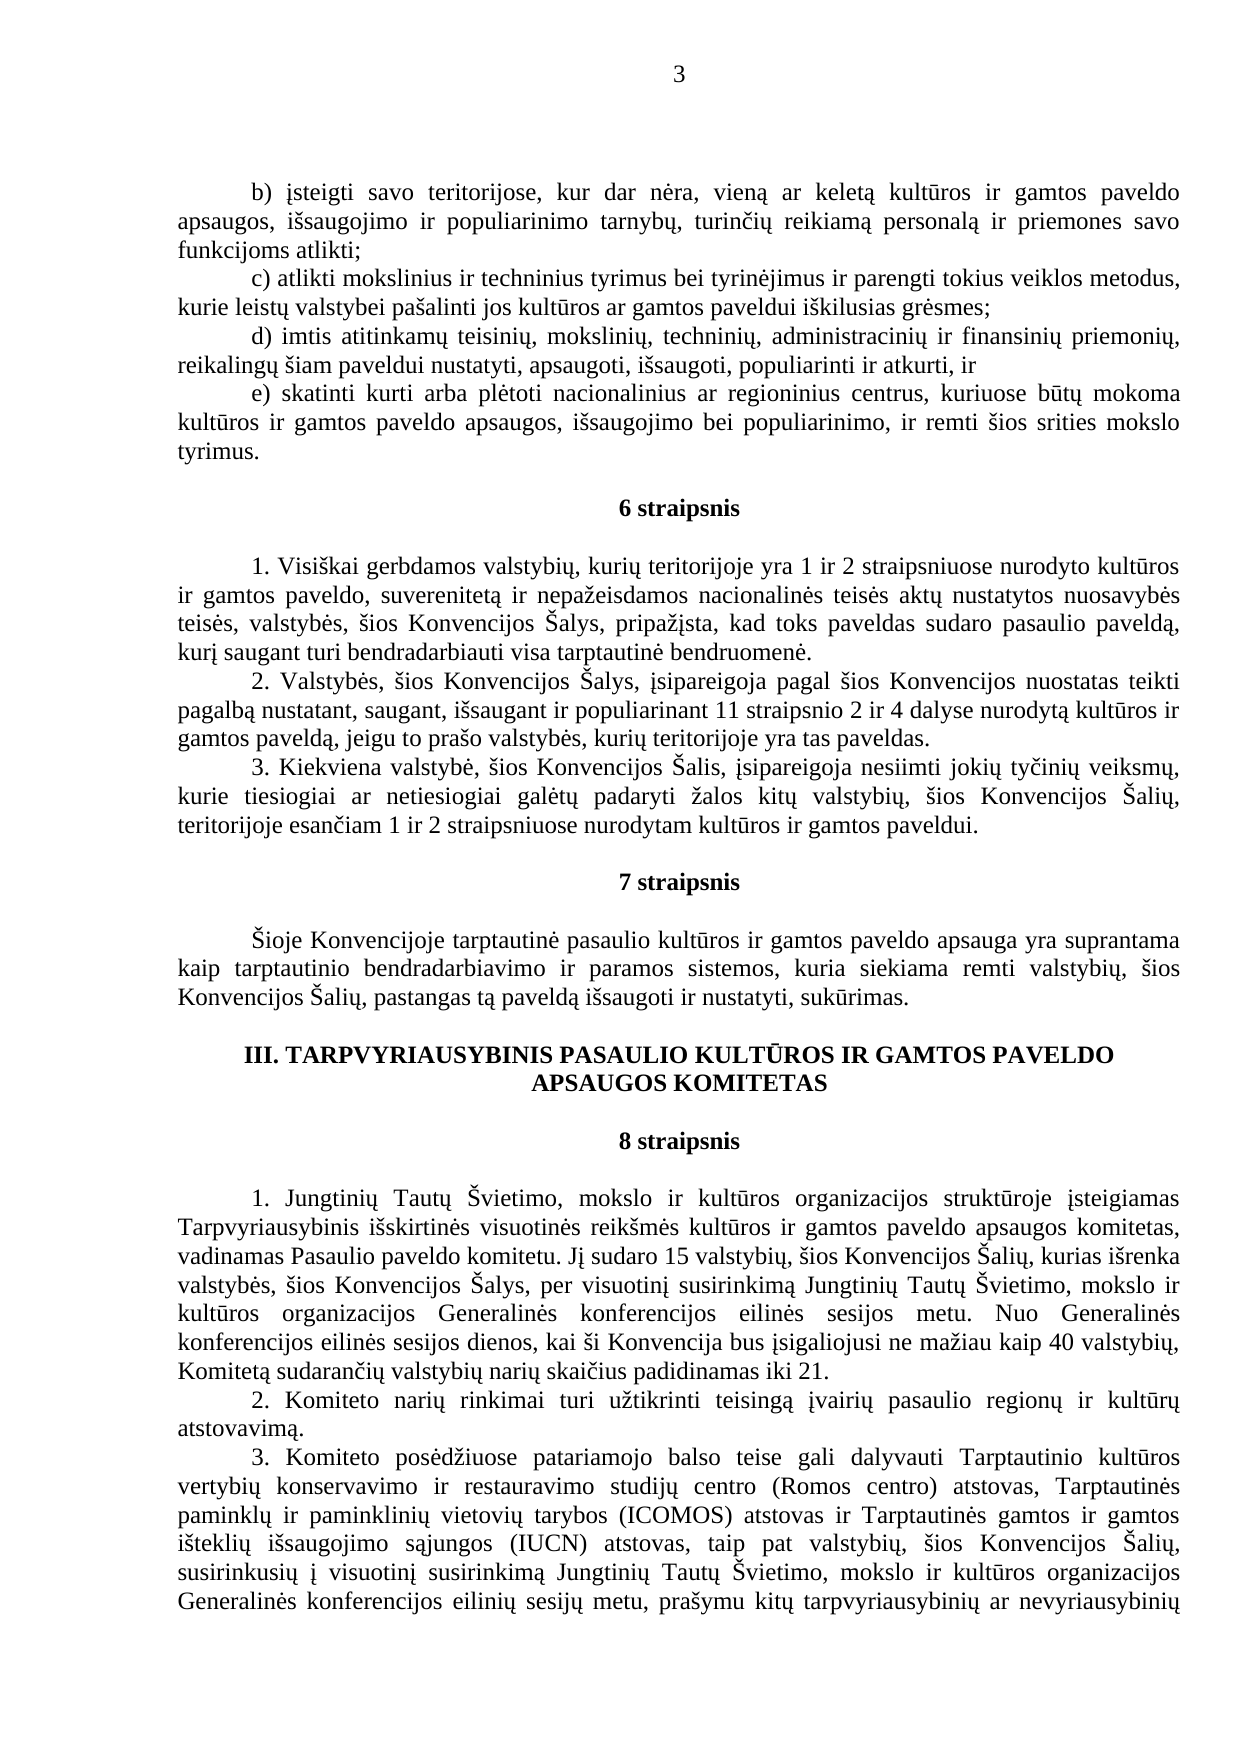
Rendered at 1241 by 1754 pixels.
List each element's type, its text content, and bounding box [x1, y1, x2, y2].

text 6 straipsnis [177, 493, 1181, 522]
text Šioje Konvencijoje tarptautinė pasaulio kultūros ir gamtos paveldo apsauga yra suprantama kaip tarptautinio bendradarbiavimo ir paramos sistemos, kuria siekiama remti valstybių, šios Konvencijos Šalių, pastangas tą paveldą išsaugoti ir nustatyti, sukūrimas. [177, 925, 1181, 1011]
text 1. Jungtinių Tautų Švietimo, mokslo ir kultūros organizacijos struktūroje įsteigiamas Tarpvyriausybinis išskirtinės visuotinės reikšmės kultūros ir gamtos paveldo apsaugos komitetas, vadinamas Pasaulio paveldo komitetu. Jį sudaro 15 valstybių, šios Konvencijos Šalių, kurias išrenka valstybės, šios Konvencijos Šalys, per visuotinį susirinkimą Jungtinių Tautų Švietimo, mokslo ir kultūros organizacijos Generalinės konferencijos eilinės sesijos metu. Nuo Generalinės konferencijos eilinės sesijos dienos, kai ši Konvencija bus įsigaliojusi ne mažiau kaip 40 valstybių, Komitetą sudarančių valstybių narių skaičius padidinamas iki 21. [177, 1183, 1181, 1385]
text c) atlikti mokslinius ir techninius tyrimus bei tyrinėjimus ir parengti tokius veiklos metodus, kurie leistų valstybei pašalinti jos kultūros ar gamtos paveldui iškilusias grėsmes; [177, 263, 1181, 321]
text 7 straipsnis [177, 867, 1181, 896]
text 2. Komiteto narių rinkimai turi užtikrinti teisingą įvairių pasaulio regionų ir kultūrų atstovavimą. [177, 1385, 1181, 1442]
text 8 straipsnis [177, 1126, 1181, 1155]
text e) skatinti kurti arba plėtoti nacionalinius ar regioninius centrus, kuriuose būtų mokoma kultūros ir gamtos paveldo apsaugos, išsaugojimo bei populiarinimo, ir remti šios srities mokslo tyrimus. [177, 378, 1181, 465]
text d) imtis atitinkamų teisinių, mokslinių, techninių, administracinių ir finansinių priemonių, reikalingų šiam paveldui nustatyti, apsaugoti, išsaugoti, populiarinti ir atkurti, ir [177, 321, 1181, 378]
text 2. Valstybės, šios Konvencijos Šalys, įsipareigoja pagal šios Konvencijos nuostatas teikti pagalbą nustatant, saugant, išsaugant ir populiarinant 11 straipsnio 2 ir 4 dalyse nurodytą kultūros ir gamtos paveldą, jeigu to prašo valstybės, kurių teritorijoje yra tas paveldas. [177, 666, 1181, 752]
text III. TARPVYRIAUSYBINIS PASAULIO KULTŪROS IR GAMTOS PAVELDO APSAUGOS KOMITETAS [177, 1040, 1181, 1097]
text 1. Visiškai gerbdamos valstybių, kurių teritorijoje yra 1 ir 2 straipsniuose nurodyto kultūros ir gamtos paveldo, suverenitetą ir nepažeisdamos nacionalinės teisės aktų nustatytos nuosavybės teisės, valstybės, šios Konvencijos Šalys, pripažįsta, kad toks paveldas sudaro pasaulio paveldą, kurį saugant turi bendradarbiauti visa tarptautinė bendruomenė. [177, 551, 1181, 666]
text b) įsteigti savo teritorijose, kur dar nėra, vieną ar keletą kultūros ir gamtos paveldo apsaugos, išsaugojimo ir populiarinimo tarnybų, turinčių reikiamą personalą ir priemones savo funkcijoms atlikti; [177, 177, 1181, 263]
text 3. Kiekviena valstybė, šios Konvencijos Šalis, įsipareigoja nesiimti jokių tyčinių veiksmų, kurie tiesiogiai ar netiesiogiai galėtų padaryti žalos kitų valstybių, šios Konvencijos Šalių, teritorijoje esančiam 1 ir 2 straipsniuose nurodytam kultūros ir gamtos paveldui. [177, 752, 1181, 838]
text 3. Komiteto posėdžiuose patariamojo balso teise gali dalyvauti Tarptautinio kultūros vertybių konservavimo ir restauravimo studijų centro (Romos centro) atstovas, Tarptautinės paminklų ir paminklinių vietovių tarybos (ICOMOS) atstovas ir Tarptautinės gamtos ir gamtos išteklių išsaugojimo sąjungos (IUCN) atstovas, taip pat valstybių, šios Konvencijos Šalių, susirinkusių į visuotinį susirinkimą Jungtinių Tautų Švietimo, mokslo ir kultūros organizacijos Generalinės konferencijos eilinių sesijų metu, prašymu kitų tarpvyriausybinių ar nevyriausybinių [177, 1442, 1181, 1615]
